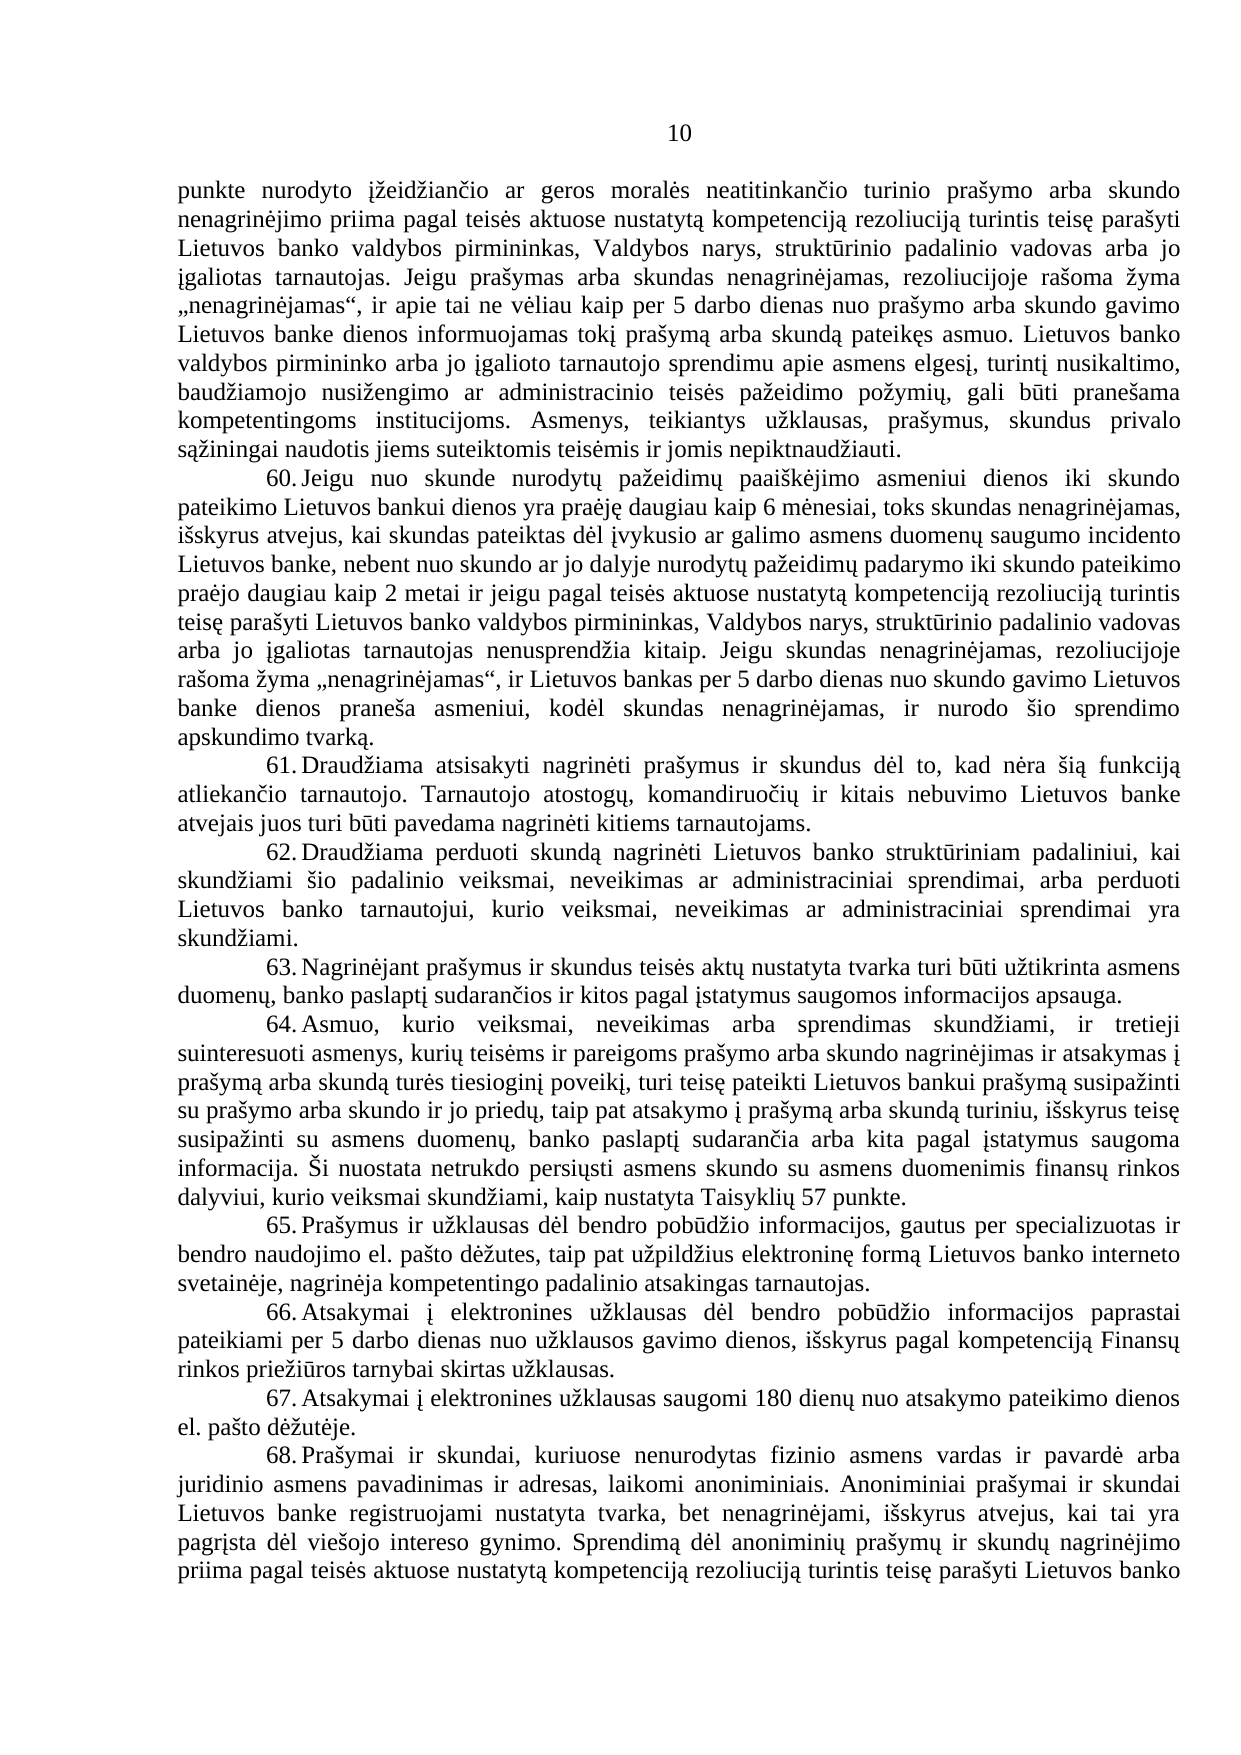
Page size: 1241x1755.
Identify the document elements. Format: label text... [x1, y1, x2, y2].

text 61. Draudžiama atsisakyti nagrinėti prašymus ir skundus dėl to, kad nėra šią funkciją atliekančio tarnautojo. Tarnautojo atostogų, komandiruočių ir kitais nebuvimo Lietuvos banke atvejais juos turi būti pavedama nagrinėti kitiems tarnautojams. [177, 751, 1181, 837]
text 60. Jeigu nuo skunde nurodytų pažeidimų paaiškėjimo asmeniui dienos iki skundo pateikimo Lietuvos bankui dienos yra praėję daugiau kaip 6 mėnesiai, toks skundas nenagrinėjamas, išskyrus atvejus, kai skundas pateiktas dėl įvykusio ar galimo asmens duomenų saugumo incidento Lietuvos banke, nebent nuo skundo ar jo dalyje nurodytų pažeidimų padarymo iki skundo pateikimo praėjo daugiau kaip 2 metai ir jeigu pagal teisės aktuose nustatytą kompetenciją rezoliuciją turintis teisę parašyti Lietuvos banko valdybos pirmininkas, Valdybos narys, struktūrinio padalinio vadovas arba jo įgaliotas tarnautojas nenusprendžia kitaip. Jeigu skundas nenagrinėjamas, rezoliucijoje rašoma žyma „nenagrinėjamas“, ir Lietuvos bankas per 5 darbo dienas nuo skundo gavimo Lietuvos banke dienos praneša asmeniui, kodėl skundas nenagrinėjamas, ir nurodo šio sprendimo apskundimo tvarką. [177, 463, 1181, 751]
text 64. Asmuo, kurio veiksmai, neveikimas arba sprendimas skundžiami, ir tretieji suinteresuoti asmenys, kurių teisėms ir pareigoms prašymo arba skundo nagrinėjimas ir atsakymas į prašymą arba skundą turės tiesioginį poveikį, turi teisę pateikti Lietuvos bankui prašymą susipažinti su prašymo arba skundo ir jo priedų, taip pat atsakymo į prašymą arba skundą turiniu, išskyrus teisę susipažinti su asmens duomenų, banko paslaptį sudarančia arba kita pagal įstatymus saugoma informacija. Ši nuostata netrukdo persiųsti asmens skundo su asmens duomenimis finansų rinkos dalyviui, kurio veiksmai skundžiami, kaip nustatyta Taisyklių 57 punkte. [177, 1009, 1181, 1211]
text 66. Atsakymai į elektronines užklausas dėl bendro pobūdžio informacijos paprastai pateikiami per 5 darbo dienas nuo užklausos gavimo dienos, išskyrus pagal kompetenciją Finansų rinkos priežiūros tarnybai skirtas užklausas. [177, 1297, 1181, 1383]
text 68. Prašymai ir skundai, kuriuose nenurodytas fizinio asmens vardas ir pavardė arba juridinio asmens pavadinimas ir adresas, laikomi anoniminiais. Anoniminiai prašymai ir skundai Lietuvos banke registruojami nustatyta tvarka, bet nenagrinėjami, išskyrus atvejus, kai tai yra pagrįsta dėl viešojo intereso gynimo. Sprendimą dėl anoniminių prašymų ir skundų nagrinėjimo priima pagal teisės aktuose nustatytą kompetenciją rezoliuciją turintis teisę parašyti Lietuvos banko [177, 1441, 1181, 1584]
text 67. Atsakymai į elektronines užklausas saugomi 180 dienų nuo atsakymo pateikimo dienos el. pašto dėžutėje. [177, 1383, 1181, 1441]
text punkte nurodyto įžeidžiančio ar geros moralės neatitinkančio turinio prašymo arba skundo nenagrinėjimo priima pagal teisės aktuose nustatytą kompetenciją rezoliuciją turintis teisę parašyti Lietuvos banko valdybos pirmininkas, Valdybos narys, struktūrinio padalinio vadovas arba jo įgaliotas tarnautojas. Jeigu prašymas arba skundas nenagrinėjamas, rezoliucijoje rašoma žyma „nenagrinėjamas“, ir apie tai ne vėliau kaip per 5 darbo dienas nuo prašymo arba skundo gavimo Lietuvos banke dienos informuojamas tokį prašymą arba skundą pateikęs asmuo. Lietuvos banko valdybos pirmininko arba jo įgalioto tarnautojo sprendimu apie asmens elgesį, turintį nusikaltimo, baudžiamojo nusižengimo ar administracinio teisės pažeidimo požymių, gali būti pranešama kompetentingoms institucijoms. Asmenys, teikiantys užklausas, prašymus, skundus privalo sąžiningai naudotis jiems suteiktomis teisėmis ir jomis nepiktnaudžiauti. [177, 176, 1181, 463]
text 63. Nagrinėjant prašymus ir skundus teisės aktų nustatyta tvarka turi būti užtikrinta asmens duomenų, banko paslaptį sudarančios ir kitos pagal įstatymus saugomos informacijos apsauga. [177, 952, 1181, 1009]
text 62. Draudžiama perduoti skundą nagrinėti Lietuvos banko struktūriniam padaliniui, kai skundžiami šio padalinio veiksmai, neveikimas ar administraciniai sprendimai, arba perduoti Lietuvos banko tarnautojui, kurio veiksmai, neveikimas ar administraciniai sprendimai yra skundžiami. [177, 837, 1181, 952]
text 65. Prašymus ir užklausas dėl bendro pobūdžio informacijos, gautus per specializuotas ir bendro naudojimo el. pašto dėžutes, taip pat užpildžius elektroninę formą Lietuvos banko interneto svetainėje, nagrinėja kompetentingo padalinio atsakingas tarnautojas. [177, 1211, 1181, 1297]
